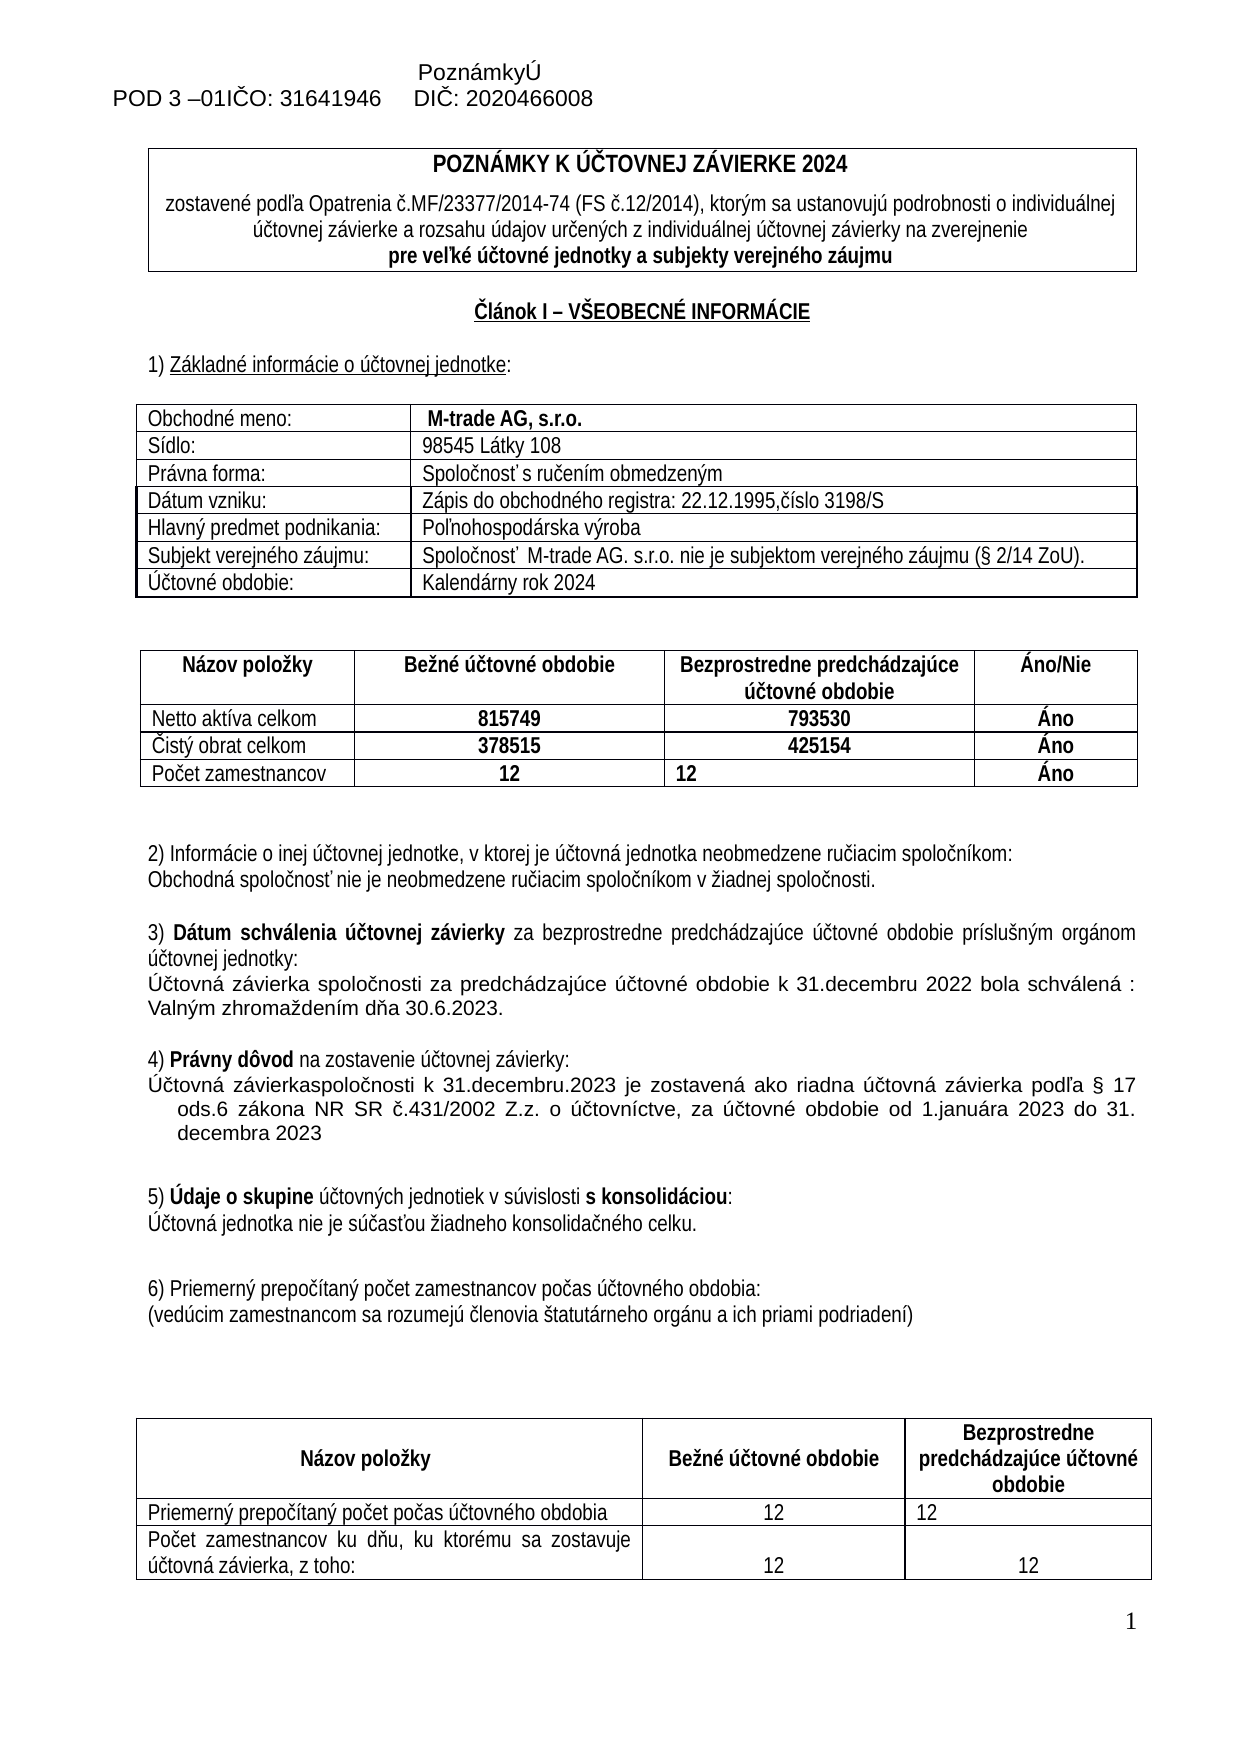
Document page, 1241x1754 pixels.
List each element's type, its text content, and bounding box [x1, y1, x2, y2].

table_header Názov položky [137, 1419, 642, 1498]
table_cell Priemerný prepočítaný počet počas účtovného obdobia [137, 1499, 642, 1525]
text Článok I – VŠEOBECNÉ INFORMÁCIE [148, 298, 1137, 325]
table_header Obchodné meno: [137, 405, 410, 431]
text 4) Právny dôvod na zostavenie účtovnej závierky: [148, 1046, 1186, 1072]
table_cell Áno [975, 760, 1137, 786]
text 5) Údaje o skupine účtovných jednotiek v súvislosti s konsolidáciou: [148, 1183, 1137, 1209]
table_cell Áno [975, 733, 1137, 759]
table_header Bezprostredne predchádzajúce účtovné obdobie [906, 1419, 1151, 1498]
table_cell 12 [906, 1526, 1151, 1579]
text Obchodná spoločnosť nie je neobmedzene ručiacim spoločníkom v žiadnej spoločnosti. [148, 866, 1137, 893]
table_cell 12 [643, 1526, 904, 1579]
text Účtovná jednotka nie je súčasťou žiadneho konsolidačného celku. [148, 1209, 1137, 1236]
table_cell Kalendárny rok 2024 [412, 569, 1136, 596]
table_cell 12 [906, 1499, 1151, 1525]
text zostavené podľa Opatrenia č.MF/23377/2014-74 (FS č.12/2014), ktorým sa ustanovujú podrobnosti o individuálnej účtovnej závierke a rozsahu údajov určených z individuálnej účtovnej závierky na zverejnenie [149, 189, 1136, 241]
table_cell 378515 [355, 733, 664, 759]
table_cell 425154 [665, 733, 974, 759]
table_cell Sídlo: [137, 432, 410, 458]
table_cell 12 [355, 760, 664, 786]
table_cell Účtovné obdobie: [138, 569, 410, 596]
text Účtovná závierka spoločnosti za predchádzajúce účtovné obdobie k 31.decembru 2022 bola schválená : Valným zhromaždením dňa 30.6.2023. [148, 972, 1137, 1020]
table_cell 12 [643, 1499, 904, 1525]
table_cell Netto aktíva celkom [141, 705, 354, 731]
text (vedúcim zamestnancom sa rozumejú členovia štatutárneho orgánu a ich priami podriadení) [148, 1301, 1137, 1327]
text 2) Informácie o inej účtovnej jednotke, v ktorej je účtovná jednotka neobmedzene ručiacim spoločníkom: [148, 840, 1137, 866]
table_cell 815749 [355, 705, 664, 731]
table_header Áno/Nie [975, 651, 1137, 704]
text POZNÁMKY K ÚČTOVNEJ ZÁVIERKE 2024 [149, 149, 1136, 177]
table_cell Áno [975, 705, 1137, 731]
table_cell Zápis do obchodného registra: 22.12.1995,číslo 3198/S [412, 487, 1136, 513]
table_cell Právna forma: [137, 460, 410, 486]
text Účtovná závierkaspoločnosti k 31.decembru.2023 je zostavená ako riadna účtovná závierka podľa § 17 ods.6 zákona NR SR č.431/2002 Z.z. o účtovníctve, za účtovné obdobie od 1.januára 2023 do 31. decembra 2023 [148, 1072, 1137, 1144]
table_cell Počet zamestnancov ku dňu, ku ktorému sa zostavuje účtovná závierka, z toho: [137, 1526, 642, 1579]
table_cell 793530 [665, 705, 974, 731]
table_header Názov položky [141, 651, 354, 704]
text pre veľké účtovné jednotky a subjekty verejného záujmu [149, 241, 1136, 271]
table_cell Dátum vzniku: [138, 487, 410, 513]
table_cell Spoločnosť s ručením obmedzeným [411, 460, 1136, 486]
table_header Bežné účtovné obdobie [643, 1419, 904, 1498]
table_header Bežné účtovné obdobie [355, 651, 664, 704]
table_header M-trade AG, s.r.o. [411, 405, 1136, 431]
table_cell 98545 Látky 108 [411, 432, 1136, 458]
table_cell Spoločnosť M-trade AG. s.r.o. nie je subjektom verejného záujmu (§ 2/14 ZoU). [412, 542, 1136, 568]
table_cell 12 [665, 760, 974, 786]
table_cell Subjekt verejného záujmu: [138, 542, 410, 568]
text 6) Priemerný prepočítaný počet zamestnancov počas účtovného obdobia: [148, 1275, 1137, 1301]
table_cell Hlavný predmet podnikania: [138, 514, 410, 541]
text 1) Základné informácie o účtovnej jednotke: [148, 351, 1137, 377]
table_cell Počet zamestnancov [141, 760, 354, 786]
table_cell Poľnohospodárska výroba [412, 514, 1136, 541]
table_header Bezprostredne predchádzajúce účtovné obdobie [665, 651, 974, 704]
table_cell Čistý obrat celkom [141, 733, 354, 759]
text 3) Dátum schválenia účtovnej závierky za bezprostredne predchádzajúce účtovné obdobie príslušným orgánom účtovnej jednotky: [148, 919, 1137, 972]
